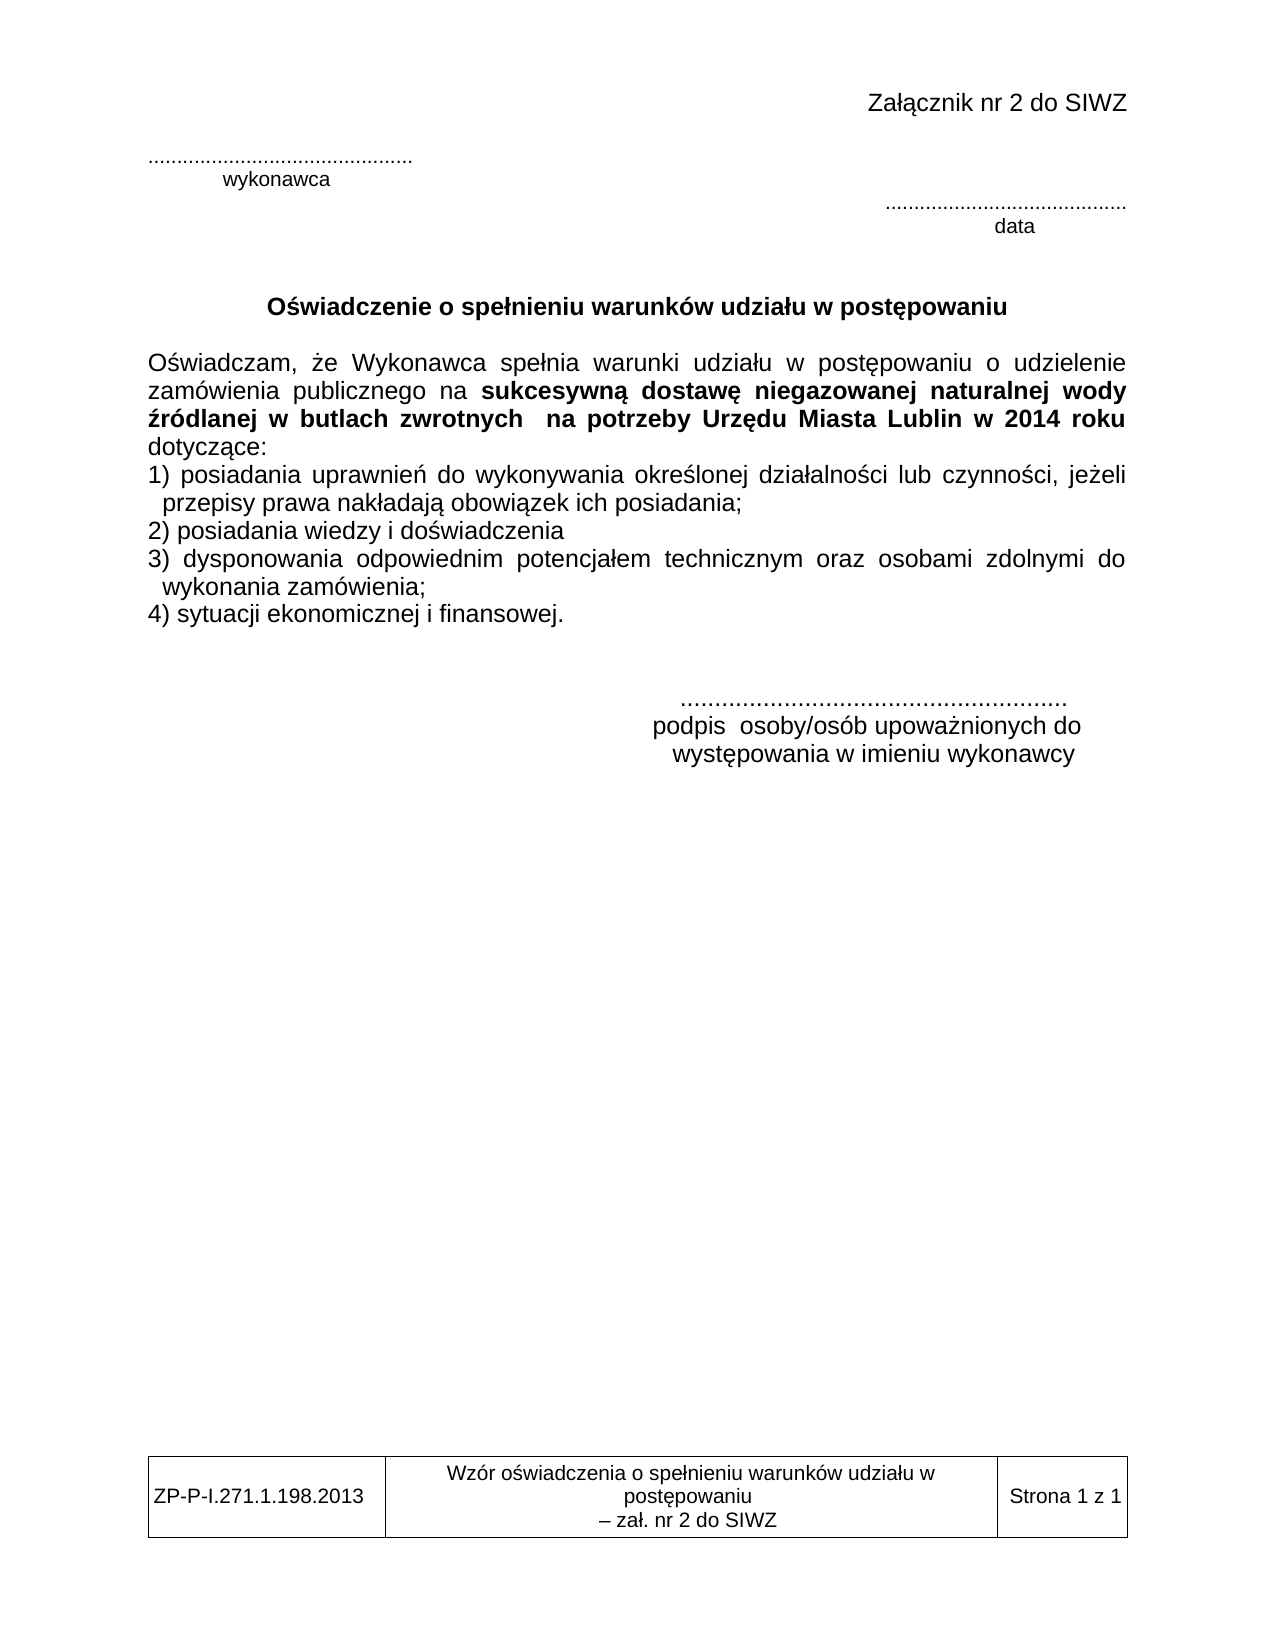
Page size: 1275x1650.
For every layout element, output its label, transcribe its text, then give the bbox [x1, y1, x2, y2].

text .............................................. [148, 144, 1127, 168]
text Oświadczenie o spełnieniu warunków udziału w postępowaniu [148, 293, 1127, 321]
text Oświadczam, że Wykonawca spełnia warunki udziału w postępowaniu o udzielenie zamówienia publicznego na sukcesywną dostawę niegazowanej naturalnej wody źródlanej w butlach zwrotnych na potrzeby Urzędu Miasta Lublin w 2014 roku dotyczące: [148, 349, 1127, 461]
subtitle Załącznik nr 2 do SIWZ [148, 89, 1127, 117]
text ........................................................ [620, 684, 1127, 712]
text data [148, 214, 1127, 237]
text 3) dysponowania odpowiednim potencjałem technicznym oraz osobami zdolnymi do wykonania zamówienia; [148, 544, 1127, 600]
text wykonawca [148, 168, 1127, 191]
text .......................................... [148, 191, 1127, 214]
text 1) posiadania uprawnień do wykonywania określonej działalności lub czynności, jeżeli przepisy prawa nakładają obowiązek ich posiadania; [148, 461, 1127, 517]
text 2) posiadania wiedzy i doświadczenia [148, 517, 1127, 544]
text podpis osoby/osób upoważnionych do [620, 712, 1127, 740]
text 4) sytuacji ekonomicznej i finansowej. [148, 600, 1127, 628]
text występowania w imieniu wykonawcy [620, 740, 1127, 768]
